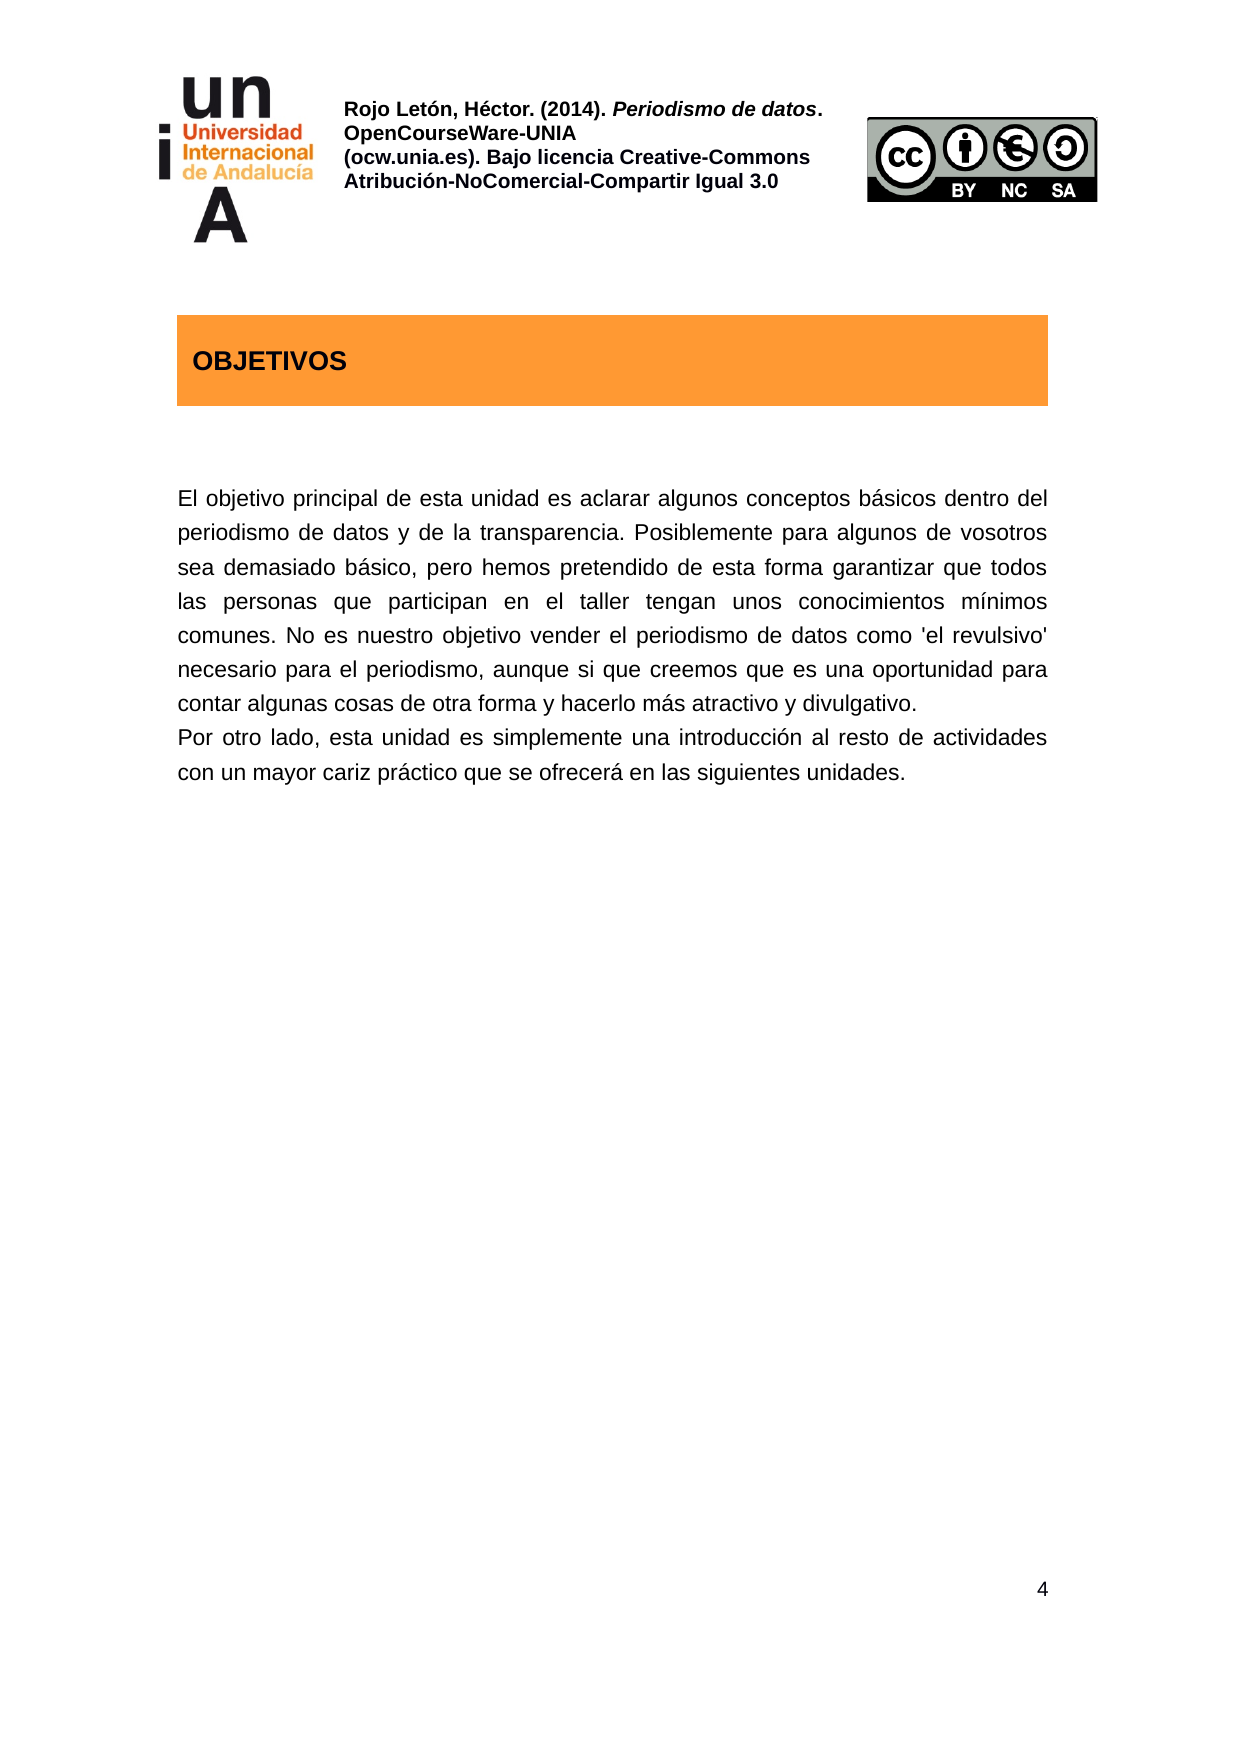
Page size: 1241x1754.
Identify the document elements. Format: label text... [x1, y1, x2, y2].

text OBJETIVOS [177, 345, 1048, 376]
text El objetivo principal de esta unidad es aclarar algunos conceptos básicos dentro del periodismo de datos y de la transparencia. Posiblemente para algunos de vosotros sea demasiado básico, pero hemos pretendido de esta forma garantizar que todos las personas que participan en el taller tengan unos conocimientos mínimos comunes. No es nuestro objetivo vender el periodismo de datos como 'el revulsivo' necesario para el periodismo, aunque si que creemos que es una oportunidad para contar algunas cosas de otra forma y hacerlo más atractivo y divulgativo. Por otro lado, esta unidad es simplemente una introducción al resto de actividades con un mayor cariz práctico que se ofrecerá en las siguientes unidades. [177, 485, 1048, 785]
